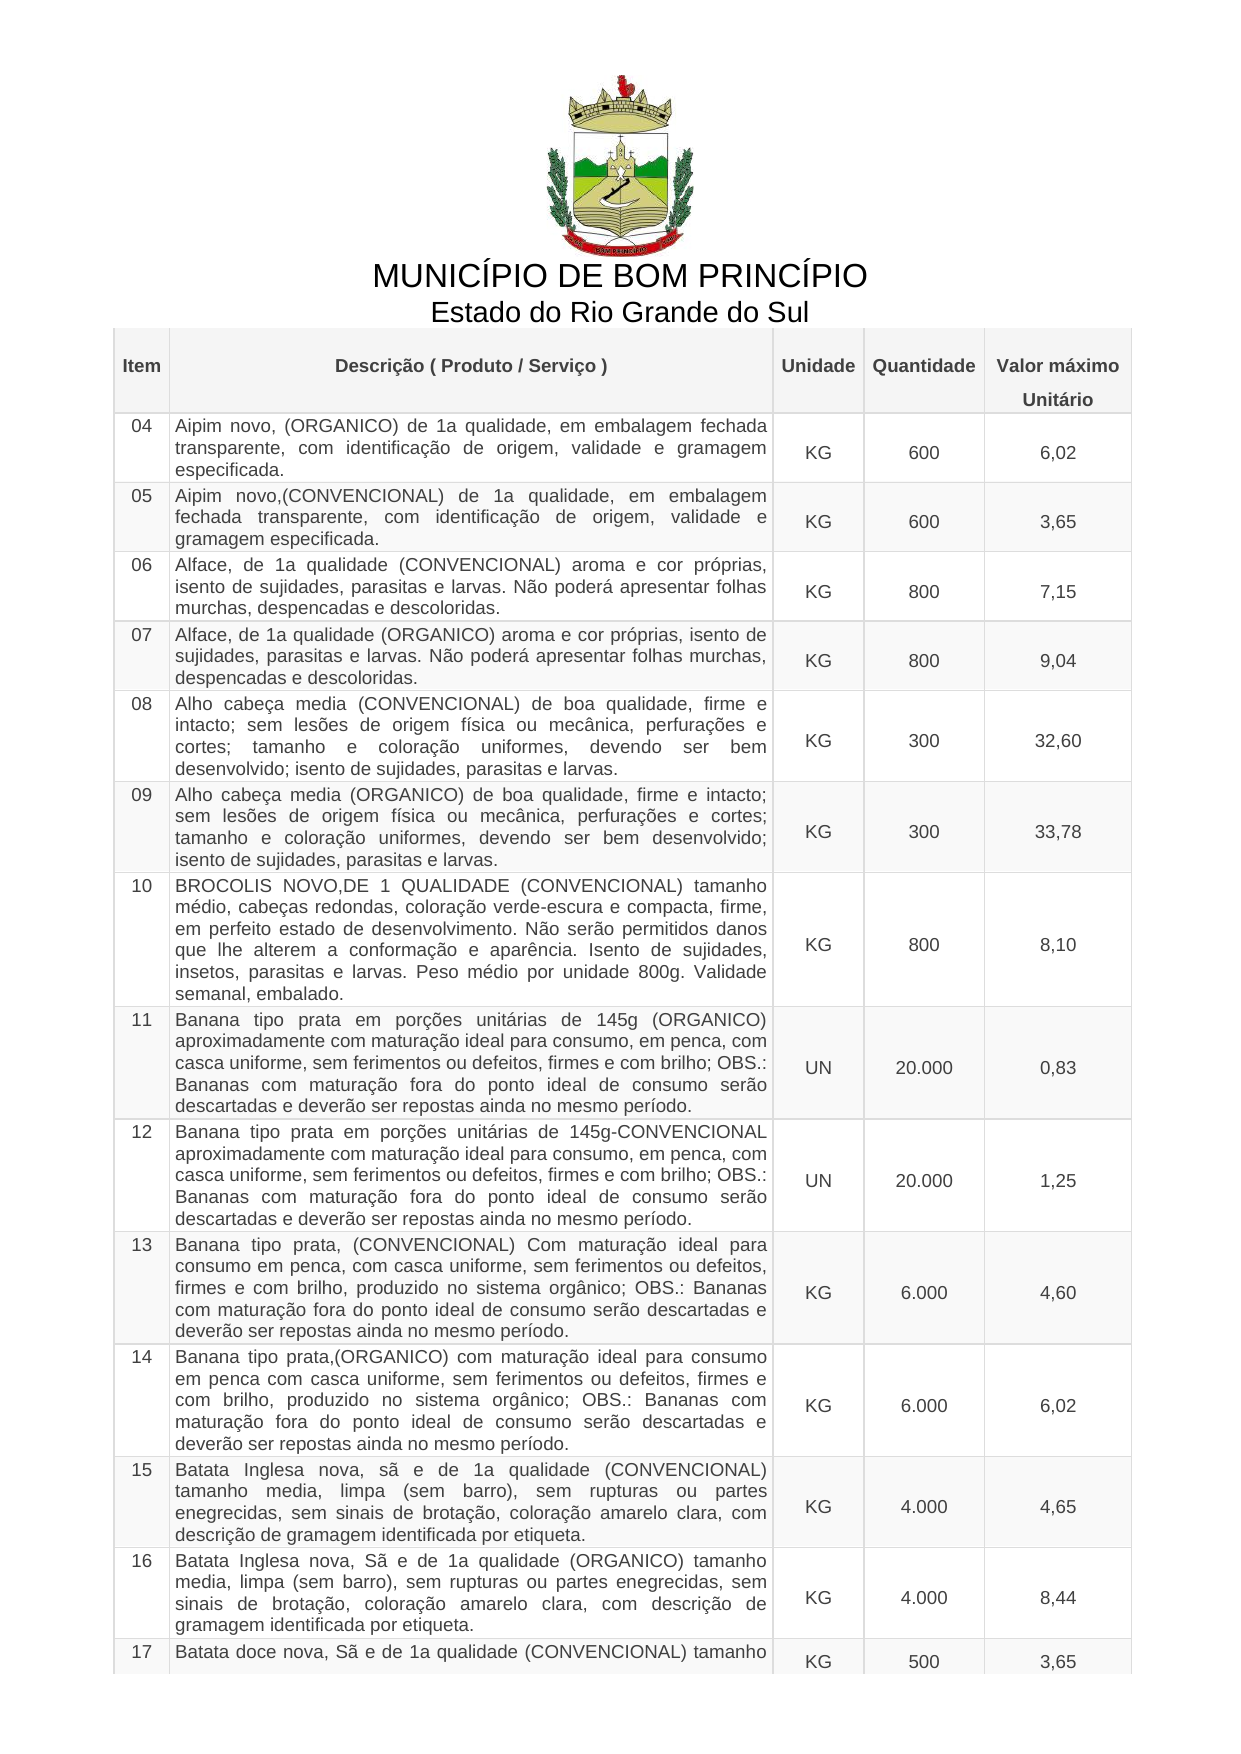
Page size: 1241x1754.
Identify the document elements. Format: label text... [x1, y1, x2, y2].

table_cell Batata Inglesa nova, sã e de 1a qualidade (CONVENCIONAL) tamanho media, limpa (sem barro), sem rupturas ou partes enegrecidas, sem sinais de brotação, coloração amarelo clara, com descrição de gramagem identificada por etiqueta. [170, 1457, 772, 1546]
table_cell 20.000 [865, 1120, 984, 1231]
table_cell 4,60 [985, 1232, 1131, 1343]
table_cell 500 [865, 1639, 984, 1674]
table_cell UN [774, 1120, 863, 1231]
table_cell 9,04 [985, 622, 1131, 689]
table_cell Alface, de 1a qualidade (ORGANICO) aroma e cor próprias, isento de sujidades, parasitas e larvas. Não poderá apresentar folhas murchas, despencadas e descoloridas. [170, 622, 772, 689]
table_cell 1,25 [985, 1120, 1131, 1231]
table_cell 8,44 [985, 1548, 1131, 1637]
table_cell KG [774, 1232, 863, 1343]
table_cell Alho cabeça media (CONVENCIONAL) de boa qualidade, firme e intacto; sem lesões de origem física ou mecânica, perfurações e cortes; tamanho e coloração uniformes, devendo ser bem desenvolvido; isento de sujidades, parasitas e larvas. [170, 691, 772, 781]
table_cell 6,02 [985, 1345, 1131, 1456]
table_cell KG [774, 1457, 863, 1546]
table_cell UN [774, 1007, 863, 1118]
table_cell Aipim novo, (ORGANICO) de 1a qualidade, em embalagem fechada transparente, com identificação de origem, validade e gramagem especificada. [170, 414, 772, 481]
table_cell 4.000 [865, 1457, 984, 1546]
table_cell 09 [115, 782, 169, 871]
table_cell 15 [115, 1457, 169, 1546]
table_cell 4,65 [985, 1457, 1131, 1546]
table_header Item [115, 328, 169, 412]
table_cell Banana tipo prata,(ORGANICO) com maturação ideal para consumo em penca com casca uniforme, sem ferimentos ou defeitos, firmes e com brilho, produzido no sistema orgânico; OBS.: Bananas com maturação fora do ponto ideal de consumo serão descartadas e deverão ser repostas ainda no mesmo período. [170, 1345, 772, 1456]
table_cell 14 [115, 1345, 169, 1456]
table_cell 6.000 [865, 1345, 984, 1456]
table_cell 17 [115, 1639, 169, 1674]
table_cell 800 [865, 622, 984, 689]
table_cell 6.000 [865, 1232, 984, 1343]
table_cell 10 [115, 873, 169, 1006]
table_cell Banana tipo prata em porções unitárias de 145g-CONVENCIONAL aproximadamente com maturação ideal para consumo, em penca, com casca uniforme, sem ferimentos ou defeitos, firmes e com brilho; OBS.: Bananas com maturação fora do ponto ideal de consumo serão descartadas e deverão ser repostas ainda no mesmo período. [170, 1120, 772, 1231]
table_cell 3,65 [985, 483, 1131, 551]
table_cell KG [774, 782, 863, 871]
table_cell 300 [865, 782, 984, 871]
table_cell 6,02 [985, 414, 1131, 481]
table_cell KG [774, 414, 863, 481]
table_cell 3,65 [985, 1639, 1131, 1674]
table_cell KG [774, 1639, 863, 1674]
table_cell 800 [865, 873, 984, 1006]
table_cell 04 [115, 414, 169, 481]
table_cell 20.000 [865, 1007, 984, 1118]
table_cell 4.000 [865, 1548, 984, 1637]
table_header Unidade [774, 328, 863, 412]
table_cell 06 [115, 552, 169, 620]
table_cell 12 [115, 1120, 169, 1231]
table_header Valor máximo Unitário [985, 328, 1131, 412]
table_cell 32,60 [985, 691, 1131, 781]
table_cell Alface, de 1a qualidade (CONVENCIONAL) aroma e cor próprias, isento de sujidades, parasitas e larvas. Não poderá apresentar folhas murchas, despencadas e descoloridas. [170, 552, 772, 620]
table_cell 07 [115, 622, 169, 689]
table_cell 800 [865, 552, 984, 620]
table_cell KG [774, 691, 863, 781]
table_cell Banana tipo prata, (CONVENCIONAL) Com maturação ideal para consumo em penca, com casca uniforme, sem ferimentos ou defeitos, firmes e com brilho, produzido no sistema orgânico; OBS.: Bananas com maturação fora do ponto ideal de consumo serão descartadas e deverão ser repostas ainda no mesmo período. [170, 1232, 772, 1343]
table_cell 300 [865, 691, 984, 781]
table_cell 16 [115, 1548, 169, 1637]
table_cell 33,78 [985, 782, 1131, 871]
table_header Quantidade [865, 328, 984, 412]
table_cell 05 [115, 483, 169, 551]
table_cell KG [774, 873, 863, 1006]
table_cell Alho cabeça media (ORGANICO) de boa qualidade, firme e intacto; sem lesões de origem física ou mecânica, perfurações e cortes; tamanho e coloração uniformes, devendo ser bem desenvolvido; isento de sujidades, parasitas e larvas. [170, 782, 772, 871]
table_header Descrição ( Produto / Serviço ) [170, 328, 772, 412]
table_cell Banana tipo prata em porções unitárias de 145g (ORGANICO) aproximadamente com maturação ideal para consumo, em penca, com casca uniforme, sem ferimentos ou defeitos, firmes e com brilho; OBS.: Bananas com maturação fora do ponto ideal de consumo serão descartadas e deverão ser repostas ainda no mesmo período. [170, 1007, 772, 1118]
table_cell 0,83 [985, 1007, 1131, 1118]
table_cell BROCOLIS NOVO,DE 1 QUALIDADE (CONVENCIONAL) tamanho médio, cabeças redondas, coloração verde-escura e compacta, firme, em perfeito estado de desenvolvimento. Não serão permitidos danos que lhe alterem a conformação e aparência. Isento de sujidades, insetos, parasitas e larvas. Peso médio por unidade 800g. Validade semanal, embalado. [170, 873, 772, 1006]
table_cell Batata doce nova, Sã e de 1a qualidade (CONVENCIONAL) tamanho [170, 1639, 772, 1674]
table_cell KG [774, 1548, 863, 1637]
table_cell KG [774, 622, 863, 689]
table_cell 08 [115, 691, 169, 781]
table_cell Aipim novo,(CONVENCIONAL) de 1a qualidade, em embalagem fechada transparente, com identificação de origem, validade e gramagem especificada. [170, 483, 772, 551]
table_cell 600 [865, 483, 984, 551]
table_cell 11 [115, 1007, 169, 1118]
table_cell KG [774, 1345, 863, 1456]
table_cell KG [774, 483, 863, 551]
table_cell Batata Inglesa nova, Sã e de 1a qualidade (ORGANICO) tamanho media, limpa (sem barro), sem rupturas ou partes enegrecidas, sem sinais de brotação, coloração amarelo clara, com descrição de gramagem identificada por etiqueta. [170, 1548, 772, 1637]
table_cell 7,15 [985, 552, 1131, 620]
table_cell 13 [115, 1232, 169, 1343]
table_cell 8,10 [985, 873, 1131, 1006]
table_cell 600 [865, 414, 984, 481]
table_cell KG [774, 552, 863, 620]
